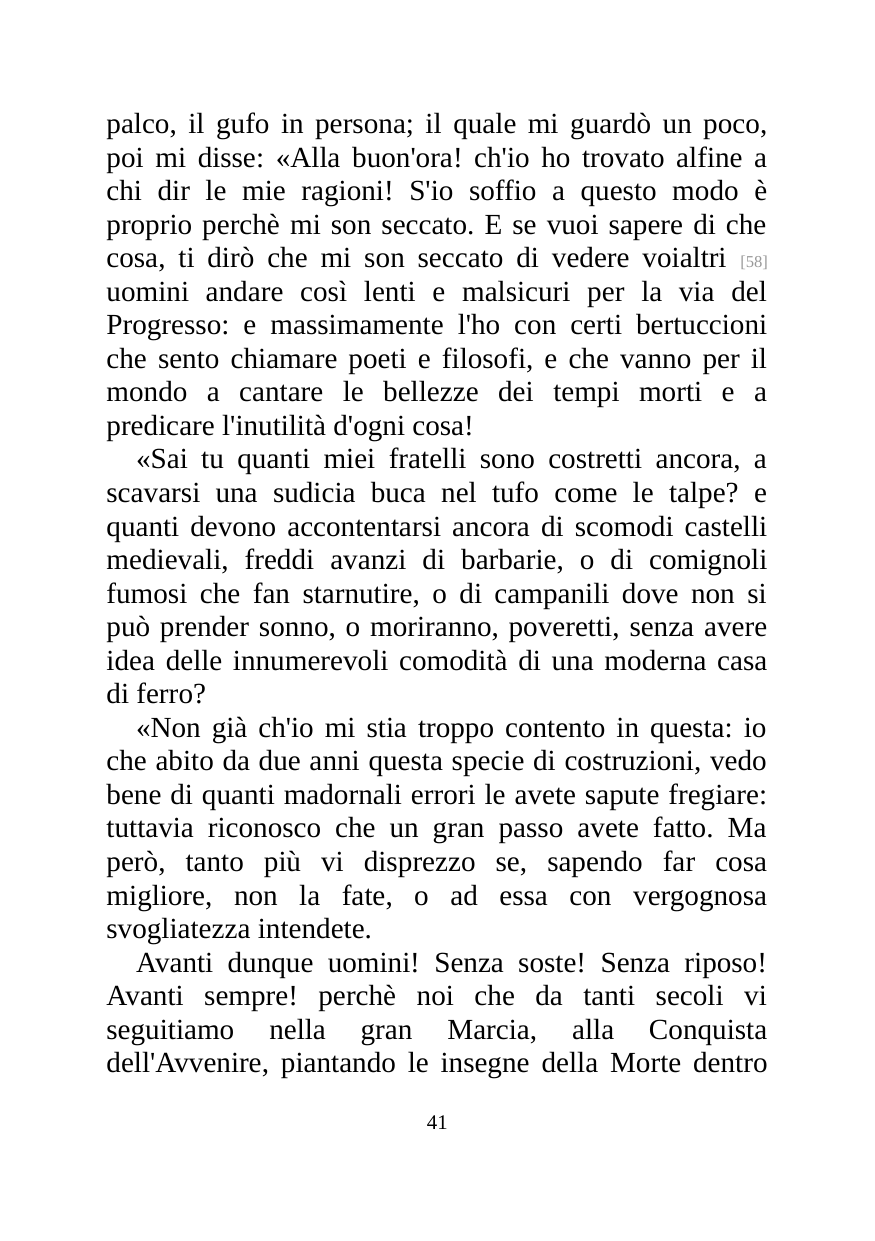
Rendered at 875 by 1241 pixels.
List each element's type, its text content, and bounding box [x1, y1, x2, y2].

text palco, il gufo in persona; il quale mi guardò un poco, poi mi disse: «Alla buon'ora! ch'io ho trovato alfine a chi dir le mie ragioni! S'io soffio a questo modo è proprio perchè mi son seccato. E se vuoi sapere di che cosa, ti dirò che mi son seccato di vedere voialtri [58] uomini andare così lenti e malsicuri per la via del Progresso: e massimamente l'ho con certi bertuccioni che sento chiamare poeti e filosofi, e che vanno per il mondo a cantare le bellezze dei tempi morti e a predicare l'inutilità d'ogni cosa! [106, 106, 768, 442]
text «Non già ch'io mi stia troppo contento in questa: io che abito da due anni questa specie di costruzioni, vedo bene di quanti madornali errori le avete sapute fregiare: tuttavia riconosco che un gran passo avete fatto. Ma però, tanto più vi disprezzo se, sapendo far cosa migliore, non la fate, o ad essa con vergognosa svogliatezza intendete. [106, 710, 768, 945]
text «Sai tu quanti miei fratelli sono costretti ancora, a scavarsi una sudicia buca nel tufo come le talpe? e quanti devono accontentarsi ancora di scomodi castelli medievali, freddi avanzi di barbarie, o di comignoli fumosi che fan starnutire, o di campanili dove non si può prender sonno, o moriranno, poveretti, senza avere idea delle innumerevoli comodità di una moderna casa di ferro? [106, 442, 768, 710]
text Avanti dunque uomini! Senza soste! Senza riposo! Avanti sempre! perchè noi che da tanti secoli vi seguitiamo nella gran Marcia, alla Conquista dell'Avvenire, piantando le insegne della Morte dentro [106, 945, 768, 1079]
